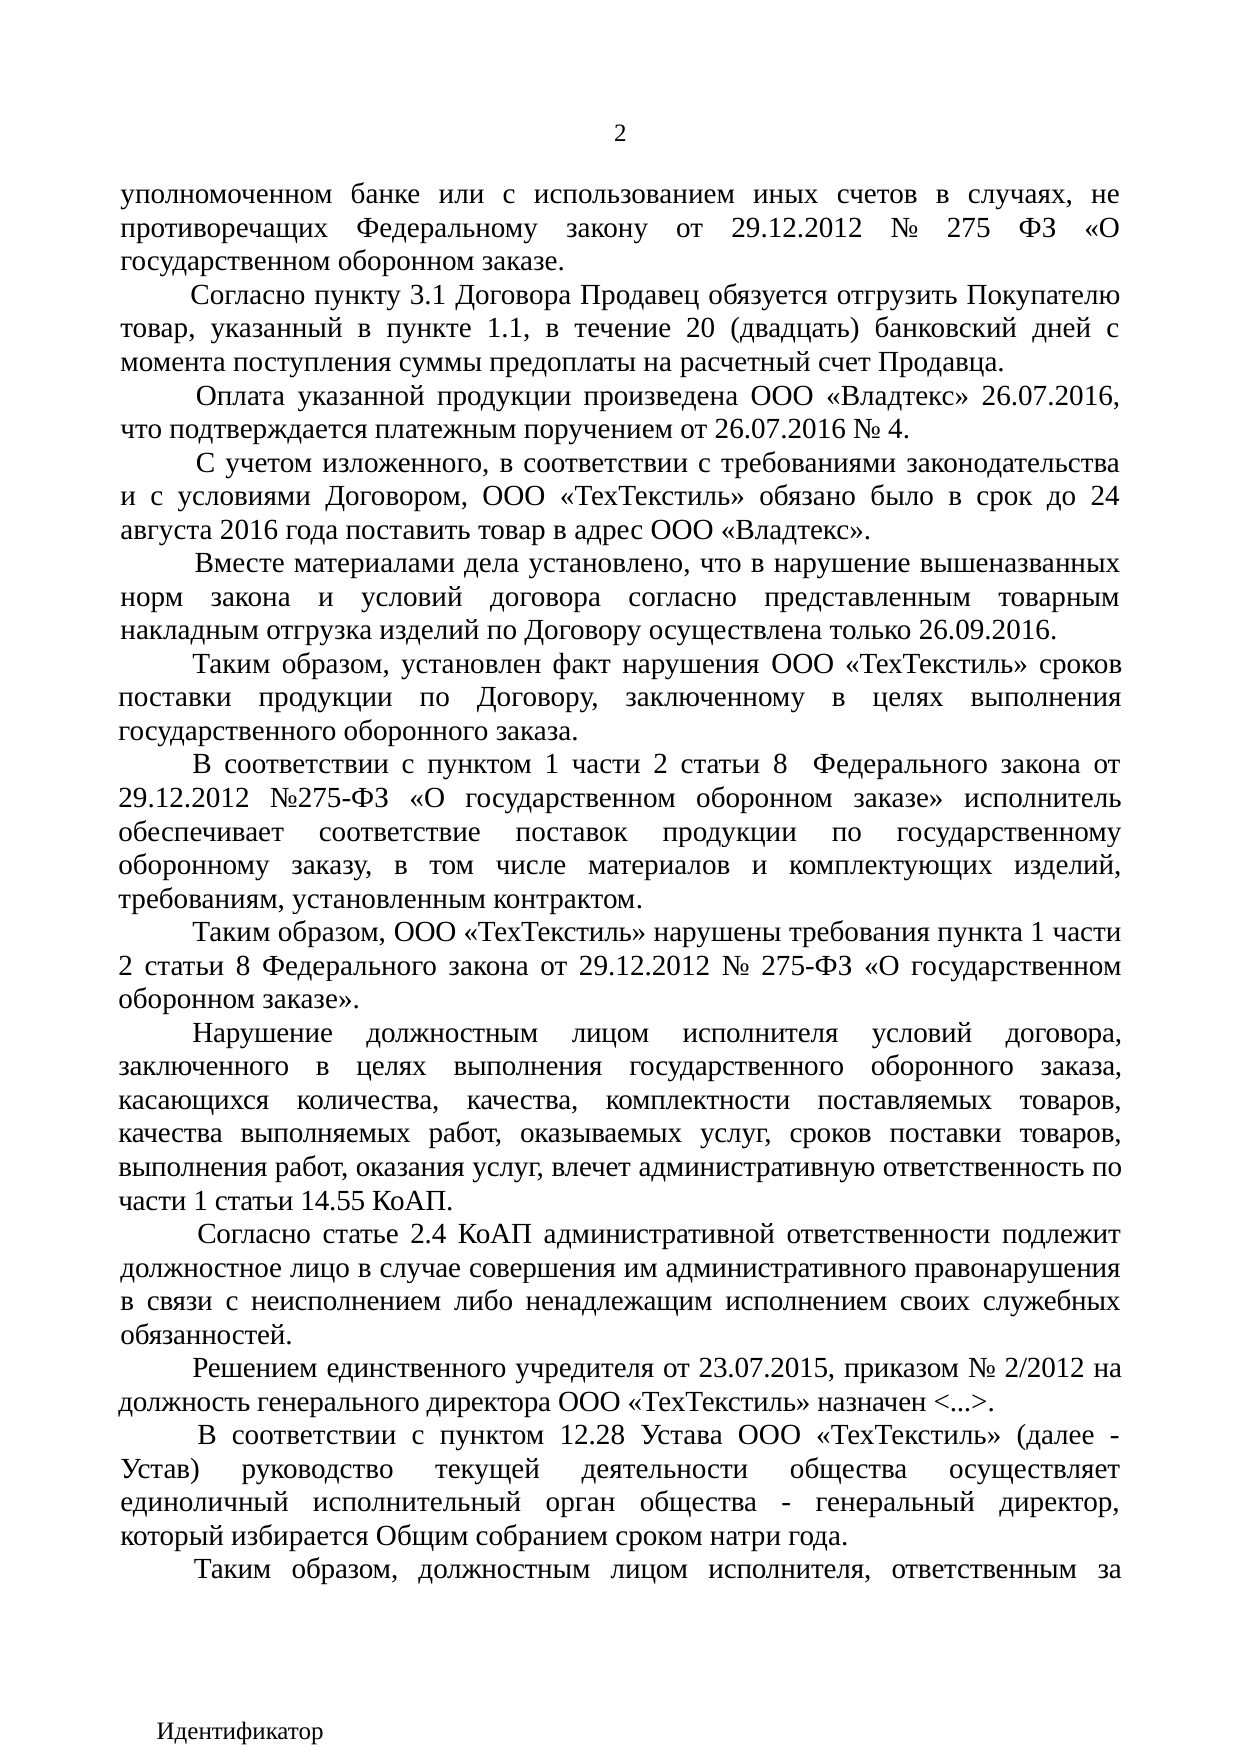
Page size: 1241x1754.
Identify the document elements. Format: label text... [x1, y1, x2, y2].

text Вместе материалами дела установлено, что в нарушение вышеназванных норм закона и условий договора согласно представленным товарным накладным отгрузка изделий по Договору осуществлена только 26.09.2016. [120, 545, 1121, 646]
text Нарушение должностным лицом исполнителя условий договора, заключенного в целях выполнения государственного оборонного заказа, касающихся количества, качества, комплектности поставляемых товаров, качества выполняемых работ, оказываемых услуг, сроков поставки товаров, выполнения работ, оказания услуг, влечет административную ответственность по части 1 статьи 14.55 КоАП. [118, 1015, 1122, 1216]
text Решением единственного учредителя от 23.07.2015, приказом № 2/2012 на должность генерального директора ООО «ТехТекстиль» назначен <...>. [118, 1350, 1122, 1417]
text Согласно пункту 3.1 Договора Продавец обязуется отгрузить Покупателю товар, указанный в пункте 1.1, в течение 20 (двадцать) банковский дней с момента поступления суммы предоплаты на pасчетный счет Продавца. [120, 277, 1121, 378]
text Таким образом, ООО «ТехТекстиль» нарушены требования пункта 1 части 2 статьи 8 Федерального закона от 29.12.2012 № 275-ФЗ «О государственном оборонном заказе». [118, 914, 1122, 1015]
text Согласно статье 2.4 КоАП административной ответственности подлежит должностное лицо в случае совершения им административного правонарушения в связи с неисполнением либо ненадлежащим исполнением своих служебных обязанностей. [120, 1216, 1121, 1350]
text Оплата указанной продукции произведена ООО «Владтекс» 26.07.2016, что подтверждается платежным поручением от 26.07.2016 № 4. [120, 378, 1121, 445]
text Таким образом, установлен факт нарушения ООО «ТехТекстиль» сроков поставки продукции по Договору, заключенному в целях выполнения государственного оборонного заказа. [118, 646, 1122, 747]
text В соответствии с пунктом 1 части 2 статьи 8 Федерального закона от 29.12.2012 №275-ФЗ «О государственном оборонном заказе» исполнитель обеспечивает соответствие поставок продукции по государственному оборонному заказу, в том числе материалов и комплектующих изделий, требованиям, установленным контрактом. [118, 747, 1122, 914]
text Таким образом, должностным лицом исполнителя, ответственным за [118, 1552, 1122, 1585]
text В соответствии с пунктом 12.28 Устава ООО «ТехТекстиль» (далее - Устав) руководство текущей деятельности общества осуществляет единоличный исполнительный орган общества - генеральный директор, который избирается Общим собранием сроком натри года. [120, 1417, 1121, 1552]
text уполномоченном банке или с использованием иных счетов в случаях, не противоречащих Федеральному закону от 29.12.2012 № 275 ФЗ «О государственном оборонном заказе. [120, 176, 1121, 277]
text С учетом изложенного, в соответствии с требованиями законодательства и с условиями Договором, ООО «ТехТекстиль» обязано было в срок до 24 августа 2016 года поставить товар в адрес ООО «Владтекс». [120, 445, 1121, 545]
